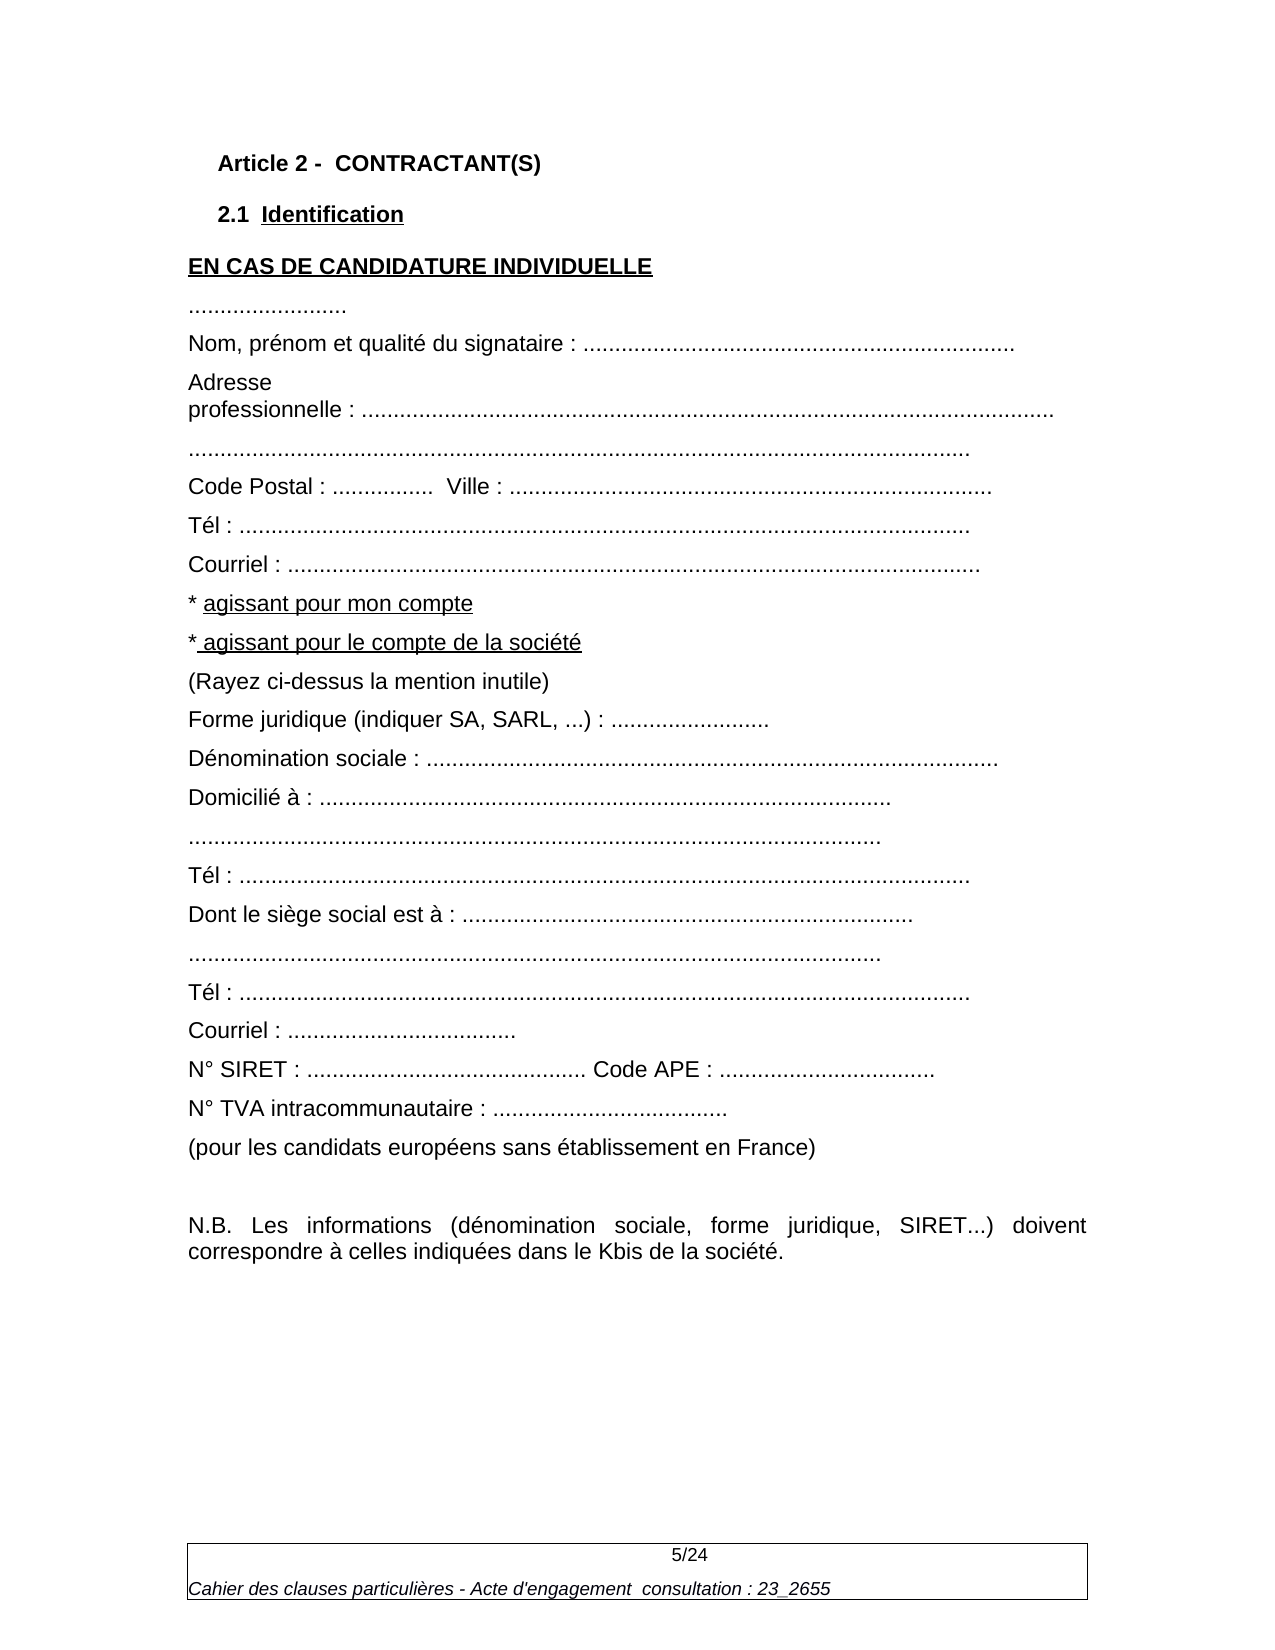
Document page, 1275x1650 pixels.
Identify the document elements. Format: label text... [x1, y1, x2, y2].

text * agissant pour le compte de la société [188, 629, 1087, 655]
text Forme juridique (indiquer SA, SARL, ...) : ......................... [188, 706, 1087, 733]
text Domicilié à : .......................................................................................... [188, 784, 1087, 811]
subtitle Identification [188, 201, 1087, 228]
text Dont le siège social est à : ....................................................................... [188, 901, 1087, 927]
subtitle CONTRACTANT(S) [188, 150, 1087, 176]
text ............................................................................................................. [188, 939, 1087, 966]
text Tél : ................................................................................................................... [188, 978, 1087, 1005]
text Nom, prénom et qualité du signataire : .................................................................... [188, 330, 1087, 357]
text Tél : ................................................................................................................... [188, 512, 1087, 538]
text Courriel : .................................... [188, 1017, 1087, 1044]
text (pour les candidats européens sans établissement en France) [188, 1134, 1087, 1160]
text * agissant pour mon compte [188, 590, 1087, 616]
text (Rayez ci-dessus la mention inutile) [188, 668, 1087, 694]
text ............................................................................................................. [188, 823, 1087, 849]
text ........................................................................................................................... [188, 434, 1087, 461]
text ......................... [188, 292, 1087, 318]
text N° SIRET : ............................................ Code APE : .................................. [188, 1056, 1087, 1082]
text Tél : ................................................................................................................... [188, 862, 1087, 888]
text Courriel : ............................................................................................................. [188, 551, 1087, 577]
text Adresse professionnelle : ............................................................................................................. [188, 369, 1087, 422]
text N° TVA intracommunautaire : ..................................... [188, 1095, 1087, 1121]
text Code Postal : ................ Ville : ............................................................................ [188, 473, 1087, 500]
text Dénomination sociale : .......................................................................................... [188, 745, 1087, 772]
text N.B. Les informations (dénomination sociale, forme juridique, SIRET...) doivent correspondre à celles indiquées dans le Kbis de la société. [188, 1212, 1087, 1264]
text EN CAS DE CANDIDATURE INDIVIDUELLE [188, 253, 1087, 279]
